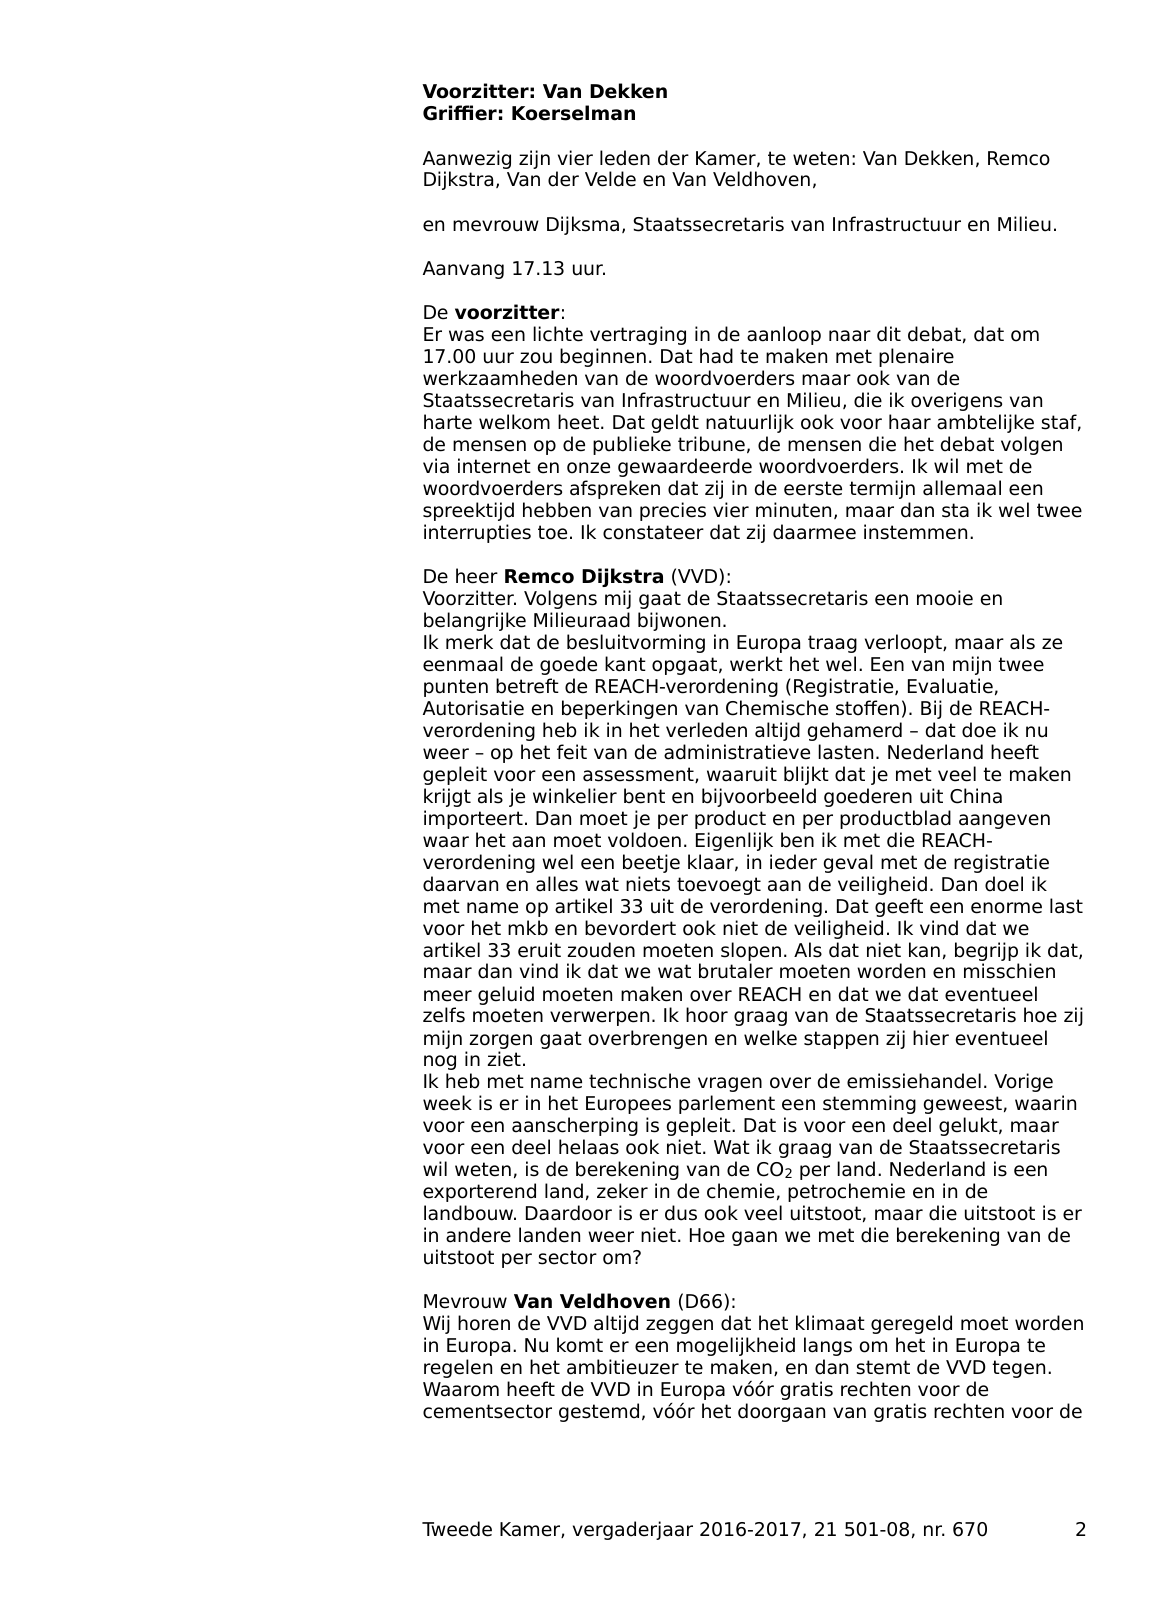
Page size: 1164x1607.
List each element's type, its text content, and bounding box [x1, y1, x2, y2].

text Voorzitter. Volgens mij gaat de Staatssecretaris een mooie en belangrijke Milieuraad bijwonen. [422, 588, 1087, 632]
text De voorzitter: [422, 302, 1087, 324]
text Aanwezig zijn vier leden der Kamer, te weten: Van Dekken, Remco Dijkstra, Van der Velde en Van Veldhoven, [422, 147, 1087, 191]
text Mevrouw Van Veldhoven (D66): [422, 1291, 1087, 1313]
text Er was een lichte vertraging in de aanloop naar dit debat, dat om 17.00 uur zou beginnen. Dat had te maken met plenaire werkzaamheden van de woordvoerders maar ook van de Staatssecretaris van Infrastructuur en Milieu, die ik overigens van harte welkom heet. Dat geldt natuurlijk ook voor haar ambtelijke staf, de mensen op de publieke tribune, de mensen die het debat volgen via internet en onze gewaardeerde woordvoerders. Ik wil met de woordvoerders afspreken dat zij in de eerste termijn allemaal een spreektijd hebben van precies vier minuten, maar dan sta ik wel twee interrupties toe. Ik constateer dat zij daarmee instemmen. [422, 324, 1087, 544]
text Wij horen de VVD altijd zeggen dat het klimaat geregeld moet worden in Europa. Nu komt er een mogelijkheid langs om het in Europa te regelen en het ambitieuzer te maken, en dan stemt de VVD tegen. Waarom heeft de VVD in Europa vóór gratis rechten voor de cementsector gestemd, vóór het doorgaan van gratis rechten voor de [422, 1313, 1087, 1423]
text Voorzitter: Van Dekken [422, 81, 1087, 103]
text Griffier: Koerselman [422, 103, 1087, 125]
text Ik merk dat de besluitvorming in Europa traag verloopt, maar als ze eenmaal de goede kant opgaat, werkt het wel. Een van mijn twee punten betreft de REACH-verordening (Registratie, Evaluatie, Autorisatie en beperkingen van Chemische stoffen). Bij de REACH-verordening heb ik in het verleden altijd gehamerd – dat doe ik nu weer – op het feit van de administratieve lasten. Nederland heeft gepleit voor een assessment, waaruit blijkt dat je met veel te maken krijgt als je winkelier bent en bijvoorbeeld goederen uit China importeert. Dan moet je per product en per productblad aangeven waar het aan moet voldoen. Eigenlijk ben ik met die REACH-verordening wel een beetje klaar, in ieder geval met de registratie daarvan en alles wat niets toevoegt aan de veiligheid. Dan doel ik met name op artikel 33 uit de verordening. Dat geeft een enorme last voor het mkb en bevordert ook niet de veiligheid. Ik vind dat we artikel 33 eruit zouden moeten slopen. Als dat niet kan, begrijp ik dat, maar dan vind ik dat we wat brutaler moeten worden en misschien meer geluid moeten maken over REACH en dat we dat eventueel zelfs moeten verwerpen. Ik hoor graag van de Staatssecretaris hoe zij mijn zorgen gaat overbrengen en welke stappen zij hier eventueel nog in ziet. [422, 632, 1087, 1071]
text Ik heb met name technische vragen over de emissiehandel. Vorige week is er in het Europees parlement een stemming geweest, waarin voor een aanscherping is gepleit. Dat is voor een deel gelukt, maar voor een deel helaas ook niet. Wat ik graag van de Staatssecretaris wil weten, is de berekening van de CO2 per land. Nederland is een exporterend land, zeker in de chemie, petrochemie en in de landbouw. Daardoor is er dus ook veel uitstoot, maar die uitstoot is er in andere landen weer niet. Hoe gaan we met die berekening van de uitstoot per sector om? [422, 1071, 1087, 1269]
text Aanvang 17.13 uur. [422, 258, 1087, 280]
text De heer Remco Dijkstra (VVD): [422, 566, 1087, 588]
text en mevrouw Dijksma, Staatssecretaris van Infrastructuur en Milieu. [422, 213, 1087, 236]
